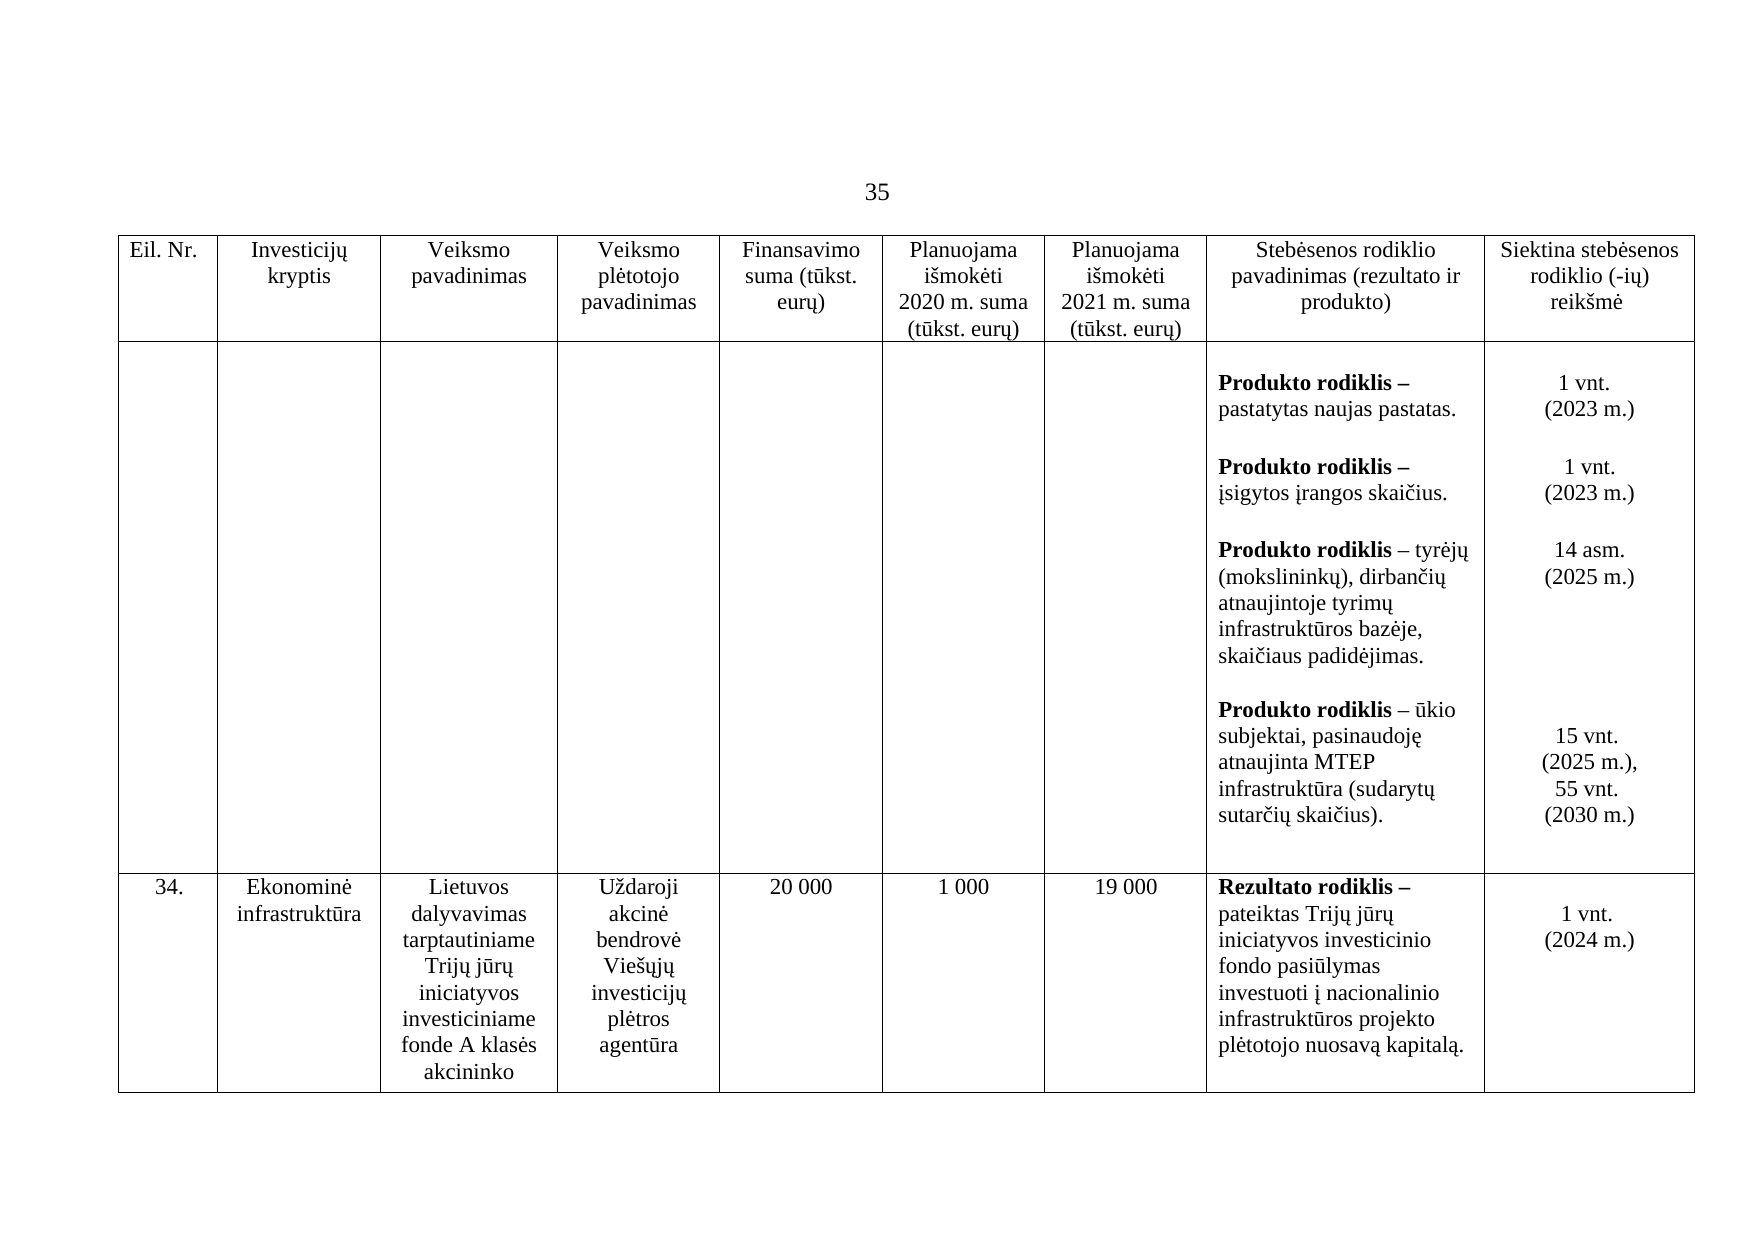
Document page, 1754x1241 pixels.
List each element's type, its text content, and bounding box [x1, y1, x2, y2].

table_cell [218, 342, 380, 872]
table_cell [1207, 1058, 1484, 1092]
table_cell [119, 342, 217, 872]
table_cell Produkto rodiklis – ūkio subjektai, pasinaudoję atnaujinta MTEP infrastruktūra (sudarytų sutarčių skaičius). [1207, 668, 1484, 872]
table_cell Rezultato rodiklis – pateiktas Trijų jūrų iniciatyvos investicinio fondo pasiūlymas investuoti į nacionalinio infrastruktūros projekto plėtotojo nuosavą kapitalą. [1207, 874, 1484, 1058]
table_header Veiksmo pavadinimas [381, 236, 557, 341]
table_header Stebėsenos rodiklio pavadinimas (rezultato ir produkto) [1207, 236, 1484, 341]
table_cell [381, 342, 557, 872]
table_cell 15 vnt. (2025 m.), 55 vnt. (2030 m.) [1485, 668, 1694, 872]
table_cell Ekonominė infrastruktūra [218, 874, 380, 1092]
table_cell 1 vnt. (2024 m.) [1485, 874, 1694, 1058]
table_cell 1 vnt. (2023 m.) [1485, 342, 1694, 425]
table_cell 20 000 [720, 874, 882, 1092]
table_cell 34. [119, 874, 217, 1092]
table_header Siektina stebėsenos rodiklio (-ių) reikšmė [1485, 236, 1694, 341]
table_cell 19 000 [1045, 874, 1206, 1092]
table_header Investicijų kryptis [218, 236, 380, 341]
table_cell [883, 342, 1044, 872]
table_header Veiksmo plėtotojo pavadinimas [558, 236, 719, 341]
table_cell [1045, 342, 1206, 872]
table_cell Uždaroji akcinė bendrovė Viešųjų investicijų plėtros agentūra [558, 874, 719, 1092]
table_cell [720, 342, 882, 872]
table_header Eil. Nr. [119, 236, 217, 341]
table_cell 14 asm. (2025 m.) [1485, 509, 1694, 668]
table_cell Produkto rodiklis – pastatytas naujas pastatas. [1207, 342, 1484, 425]
table_cell [558, 342, 719, 872]
table_cell Produkto rodiklis – tyrėjų (mokslininkų), dirbančių atnaujintoje tyrimų infrastruktūros bazėje, skaičiaus padidėjimas. [1207, 509, 1484, 668]
table_cell 1 vnt. (2023 m.) [1485, 425, 1694, 509]
table_header Planuojama išmokėti 2020 m. suma (tūkst. eurų) [883, 236, 1044, 341]
table_cell [1485, 1058, 1694, 1092]
table_header Finansavimo suma (tūkst. eurų) [720, 236, 882, 341]
table_header Planuojama išmokėti 2021 m. suma (tūkst. eurų) [1045, 236, 1206, 341]
table_cell 1 000 [883, 874, 1044, 1092]
table_cell Produkto rodiklis – įsigytos įrangos skaičius. [1207, 425, 1484, 509]
table_cell Lietuvos dalyvavimas tarptautiniame Trijų jūrų iniciatyvos investiciniame fonde A klasės akcininko teisėmis (atsakinga Finansų ministerija) [381, 874, 557, 1092]
